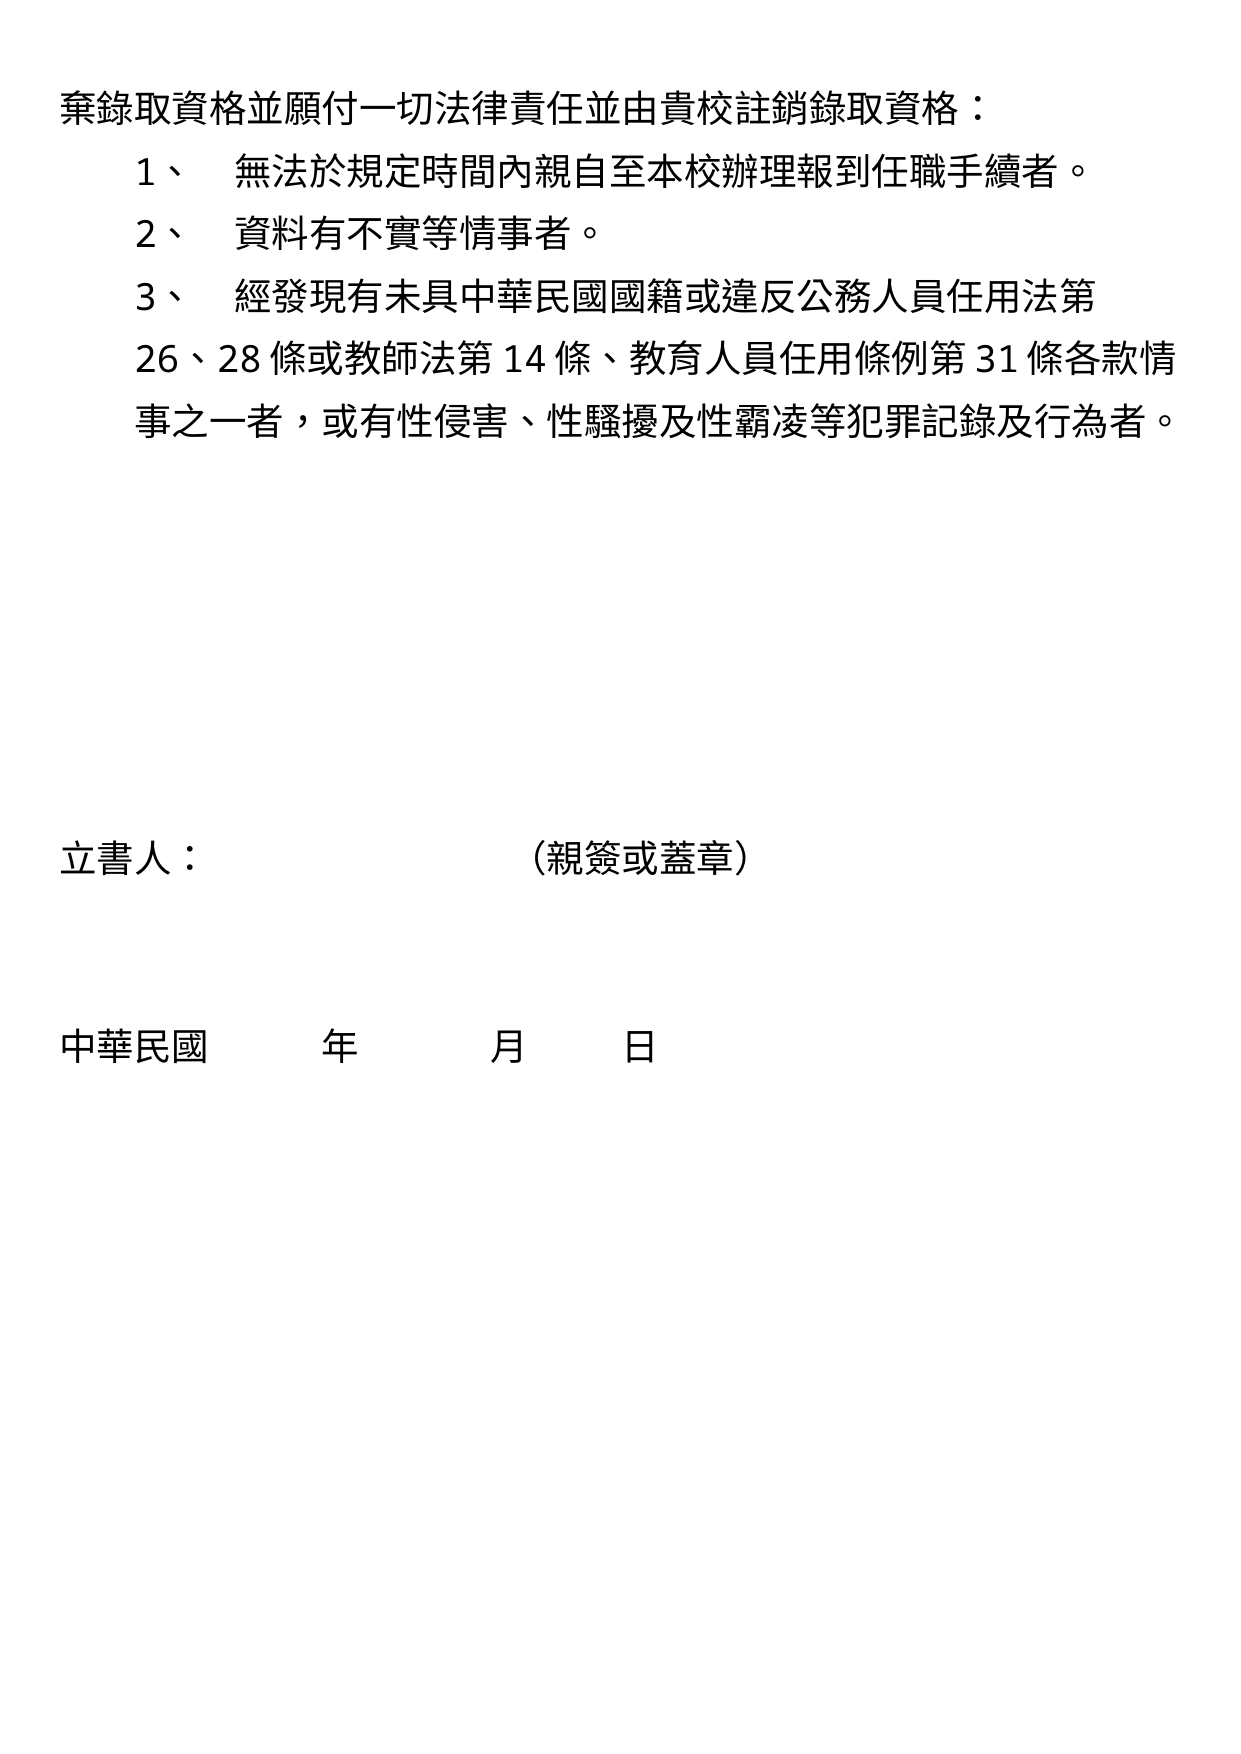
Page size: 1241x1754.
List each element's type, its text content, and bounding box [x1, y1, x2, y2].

text 立書人： （親簽或蓋章） [59, 814, 1181, 877]
text 棄錄取資格並願付一切法律責任並由貴校註銷錄取資格： [59, 64, 1181, 127]
list 無法於規定時間內親自至本校辦理報到任職手續者。 [134, 127, 1181, 189]
list 資料有不實等情事者。 [134, 189, 1181, 252]
text 中華民國 年 月 日 [59, 1002, 1181, 1064]
list 經發現有未具中華民國國籍或違反公務人員任用法第26、28條或教師法第14條、教育人員任用條例第31條各款情事之一者，或有性侵害、性騷擾及性霸凌等犯罪記錄及行為者。 [134, 252, 1181, 439]
